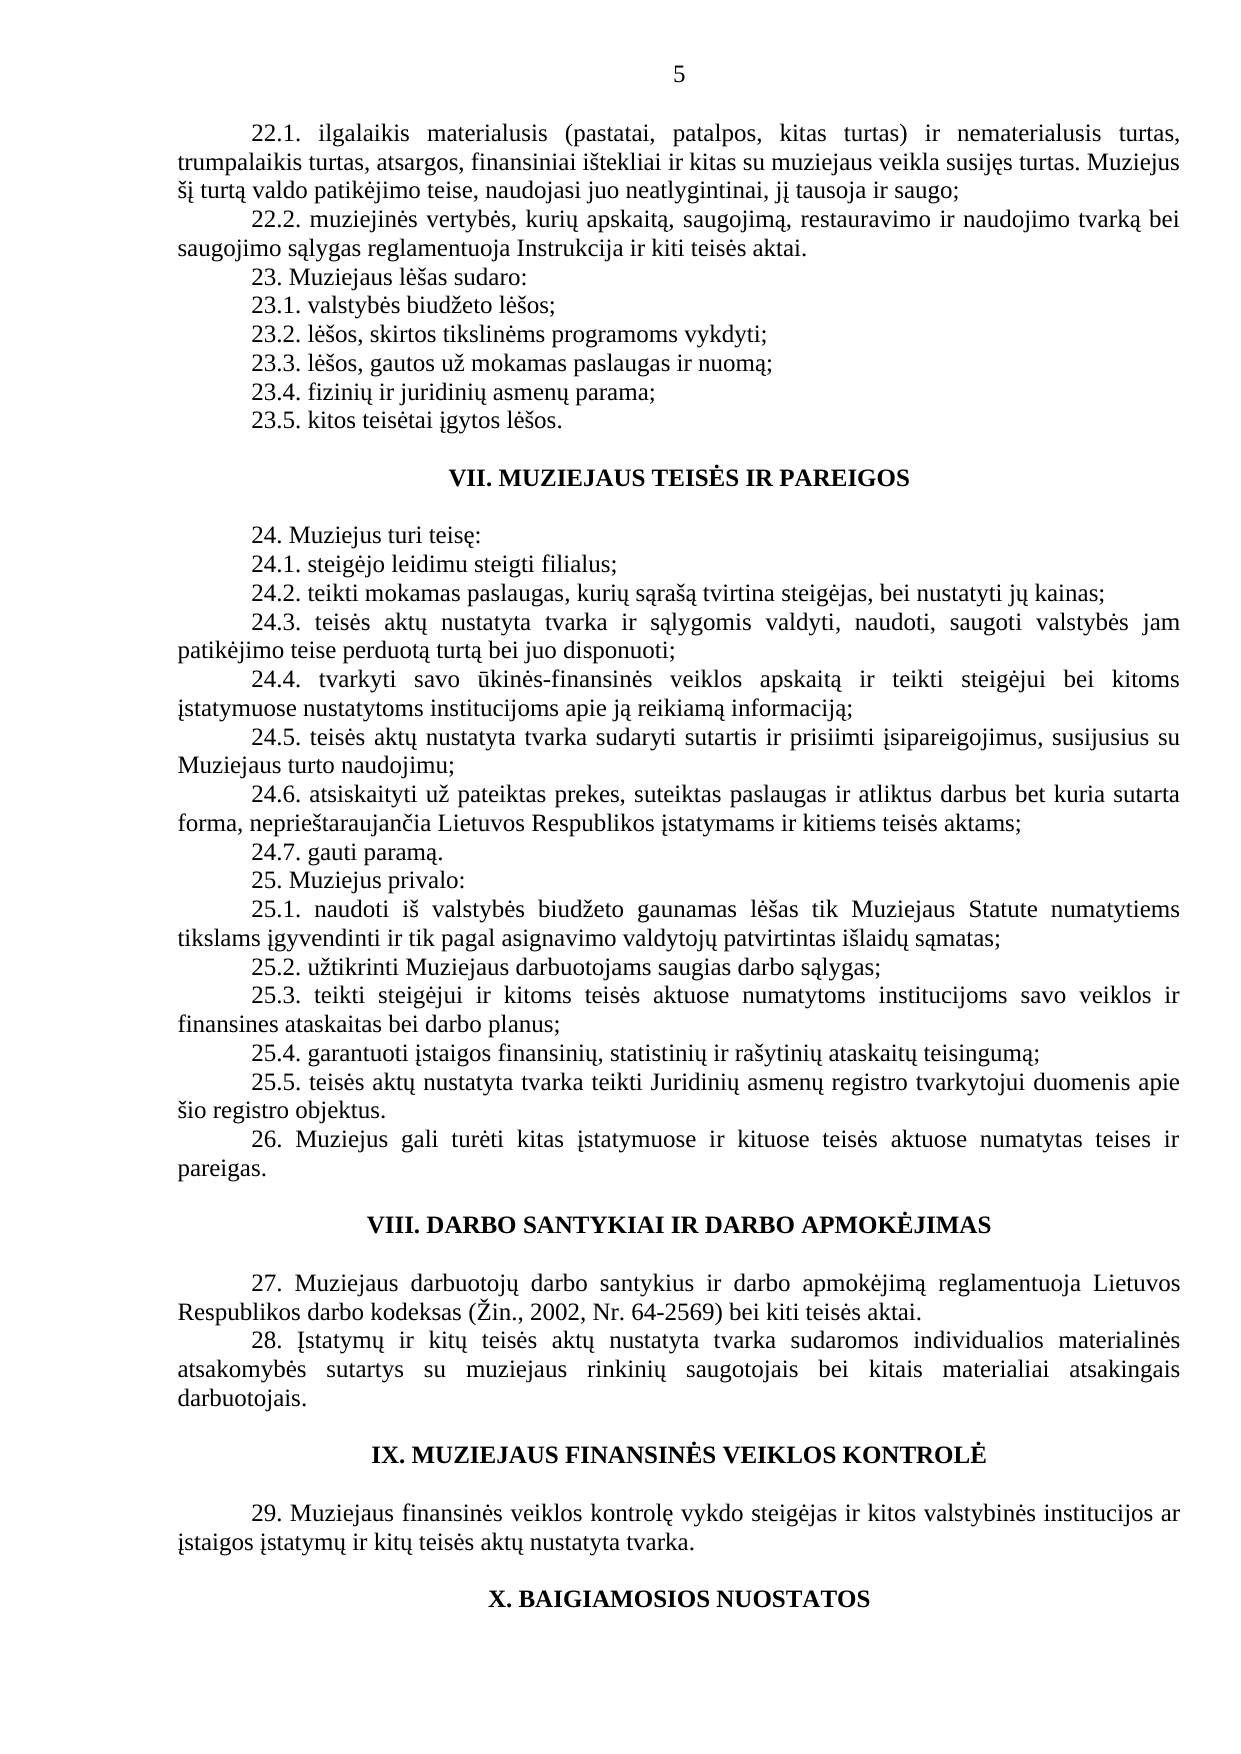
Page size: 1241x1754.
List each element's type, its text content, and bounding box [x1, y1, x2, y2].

text 28. Įstatymų ir kitų teisės aktų nustatyta tvarka sudaromos individualios materialinės atsakomybės sutartys su muziejaus rinkinių saugotojais bei kitais materialiai atsakingais darbuotojais. [177, 1326, 1181, 1412]
text 25.2. užtikrinti Muziejaus darbuotojams saugias darbo sąlygas; [177, 952, 1181, 981]
text IX. MUZIEJAUS FINANSINĖS VEIKLOS KONTROLĖ [177, 1441, 1181, 1469]
text 23.1. valstybės biudžeto lėšos; [177, 291, 1181, 319]
text 25.1. naudoti iš valstybės biudžeto gaunamas lėšas tik Muziejaus Statute numatytiems tikslams įgyvendinti ir tik pagal asignavimo valdytojų patvirtintas išlaidų sąmatas; [177, 894, 1181, 952]
text 24.5. teisės aktų nustatyta tvarka sudaryti sutartis ir prisiimti įsipareigojimus, susijusius su Muziejaus turto naudojimu; [177, 722, 1181, 779]
text 25.3. teikti steigėjui ir kitoms teisės aktuose numatytoms institucijoms savo veiklos ir finansines ataskaitas bei darbo planus; [177, 981, 1181, 1038]
text 23.4. fizinių ir juridinių asmenų parama; [177, 377, 1181, 406]
text 24.3. teisės aktų nustatyta tvarka ir sąlygomis valdyti, naudoti, saugoti valstybės jam patikėjimo teise perduotą turtą bei juo disponuoti; [177, 607, 1181, 664]
text 24.2. teikti mokamas paslaugas, kurių sąrašą tvirtina steigėjas, bei nustatyti jų kainas; [177, 578, 1181, 607]
text VII. MUZIEJAUS TEISĖS IR PAREIGOS [177, 463, 1181, 492]
text 25. Muziejus privalo: [177, 866, 1181, 894]
text 24.6. atsiskaityti už pateiktas prekes, suteiktas paslaugas ir atliktus darbus bet kuria sutarta forma, neprieštaraujančia Lietuvos Respublikos įstatymams ir kitiems teisės aktams; [177, 779, 1181, 837]
text 22.2. muziejinės vertybės, kurių apskaitą, saugojimą, restauravimo ir naudojimo tvarką bei saugojimo sąlygas reglamentuoja Instrukcija ir kiti teisės aktai. [177, 204, 1181, 262]
text 24.7. gauti paramą. [177, 837, 1181, 866]
text 23.3. lėšos, gautos už mokamas paslaugas ir nuomą; [177, 348, 1181, 377]
text 22.1. ilgalaikis materialusis (pastatai, patalpos, kitas turtas) ir nematerialusis turtas, trumpalaikis turtas, atsargos, finansiniai ištekliai ir kitas su muziejaus veikla susijęs turtas. Muziejus šį turtą valdo patikėjimo teise, naudojasi juo neatlygintinai, jį tausoja ir saugo; [177, 118, 1181, 204]
text 23.2. lėšos, skirtos tikslinėms programoms vykdyti; [177, 319, 1181, 348]
text 24.1. steigėjo leidimu steigti filialus; [177, 549, 1181, 578]
text VIII. DARBO SANTYKIAI IR DARBO APMOKĖJIMAS [177, 1211, 1181, 1239]
text 25.4. garantuoti įstaigos finansinių, statistinių ir rašytinių ataskaitų teisingumą; [177, 1038, 1181, 1067]
text 23.5. kitos teisėtai įgytos lėšos. [177, 406, 1181, 434]
text 23. Muziejaus lėšas sudaro: [177, 262, 1181, 291]
text 25.5. teisės aktų nustatyta tvarka teikti Juridinių asmenų registro tvarkytojui duomenis apie šio registro objektus. [177, 1067, 1181, 1124]
text 24. Muziejus turi teisę: [177, 521, 1181, 549]
text 29. Muziejaus finansinės veiklos kontrolę vykdo steigėjas ir kitos valstybinės institucijos ar įstaigos įstatymų ir kitų teisės aktų nustatyta tvarka. [177, 1498, 1181, 1556]
text 24.4. tvarkyti savo ūkinės-finansinės veiklos apskaitą ir teikti steigėjui bei kitoms įstatymuose nustatytoms institucijoms apie ją reikiamą informaciją; [177, 664, 1181, 722]
text 26. Muziejus gali turėti kitas įstatymuose ir kituose teisės aktuose numatytas teises ir pareigas. [177, 1124, 1181, 1182]
text X. BAIGIAMOSIOS NUOSTATOS [177, 1584, 1181, 1613]
text 27. Muziejaus darbuotojų darbo santykius ir darbo apmokėjimą reglamentuoja Lietuvos Respublikos darbo kodeksas (Žin., 2002, Nr. 64-2569) bei kiti teisės aktai. [177, 1268, 1181, 1326]
